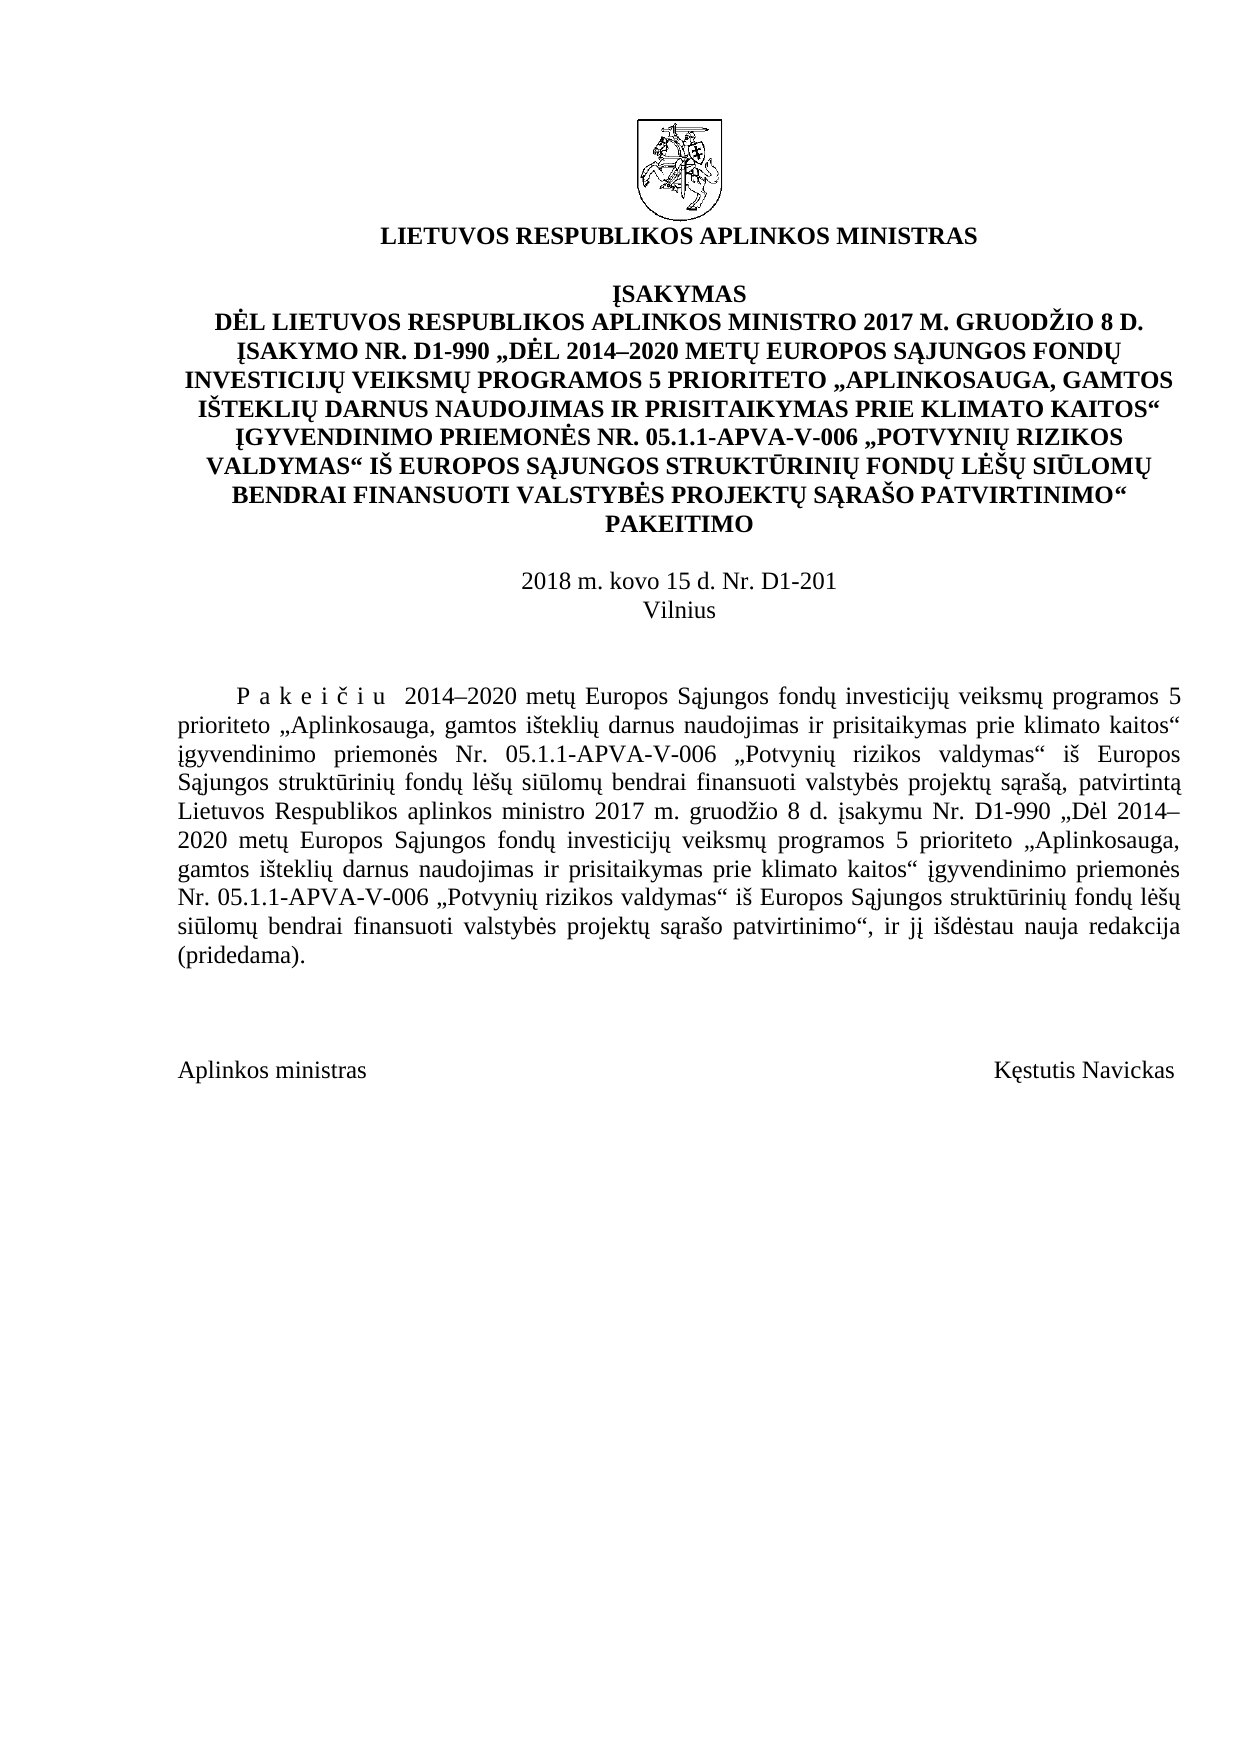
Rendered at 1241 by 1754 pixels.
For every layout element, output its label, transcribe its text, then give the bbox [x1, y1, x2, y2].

text P a k e i č i u 2014–2020 metų Europos Sąjungos fondų investicijų veiksmų programos 5 prioriteto „Aplinkosauga, gamtos išteklių darnus naudojimas ir prisitaikymas prie klimato kaitos“ įgyvendinimo priemonės Nr. 05.1.1-APVA-V-006 „Potvynių rizikos valdymas“ iš Europos Sąjungos struktūrinių fondų lėšų siūlomų bendrai finansuoti valstybės projektų sąrašą, patvirtintą Lietuvos Respublikos aplinkos ministro 2017 m. gruodžio 8 d. įsakymu Nr. D1-990 „Dėl 2014–2020 metų Europos Sąjungos fondų investicijų veiksmų programos 5 prioriteto „Aplinkosauga, gamtos išteklių darnus naudojimas ir prisitaikymas prie klimato kaitos“ įgyvendinimo priemonės Nr. 05.1.1-APVA-V-006 „Potvynių rizikos valdymas“ iš Europos Sąjungos struktūrinių fondų lėšų siūlomų bendrai finansuoti valstybės projektų sąrašo patvirtinimo“, ir jį išdėstau nauja redakcija (pridedama). [177, 681, 1181, 969]
text Aplinkos ministras Kęstutis Navickas [177, 1055, 1181, 1084]
text ĮSAKYMAS [177, 279, 1181, 307]
text 2018 m. kovo 15 d. Nr. D1-201 [177, 566, 1181, 595]
text DĖL LIETUVOS RESPUBLIKOS APLINKOS MINISTRO 2017 M. GRUODŽIO 8 D. ĮSAKYMO NR. D1-990 „DĖL 2014–2020 METŲ EUROPOS SĄJUNGOS FONDŲ INVESTICIJŲ VEIKSMŲ PROGRAMOS 5 PRIORITETO „APLINKOSAUGA, GAMTOS IŠTEKLIŲ DARNUS NAUDOJIMAS IR PRISITAIKYMAS PRIE KLIMATO KAITOS“ ĮGYVENDINIMO PRIEMONĖS NR. 05.1.1-APVA-V-006 „POTVYNIŲ RIZIKOS VALDYMAS“ IŠ EUROPOS SĄJUNGOS STRUKTŪRINIŲ FONDŲ LĖŠŲ SIŪLOMŲ BENDRAI FINANSUOTI VALSTYBĖS PROJEKTŲ SĄRAŠO PATVIRTINIMO“ PAKEITIMO [177, 307, 1181, 537]
text Vilnius [177, 595, 1181, 624]
text LIETUVOS RESPUBLIKOS APLINKOS MINISTRAS [177, 221, 1181, 250]
